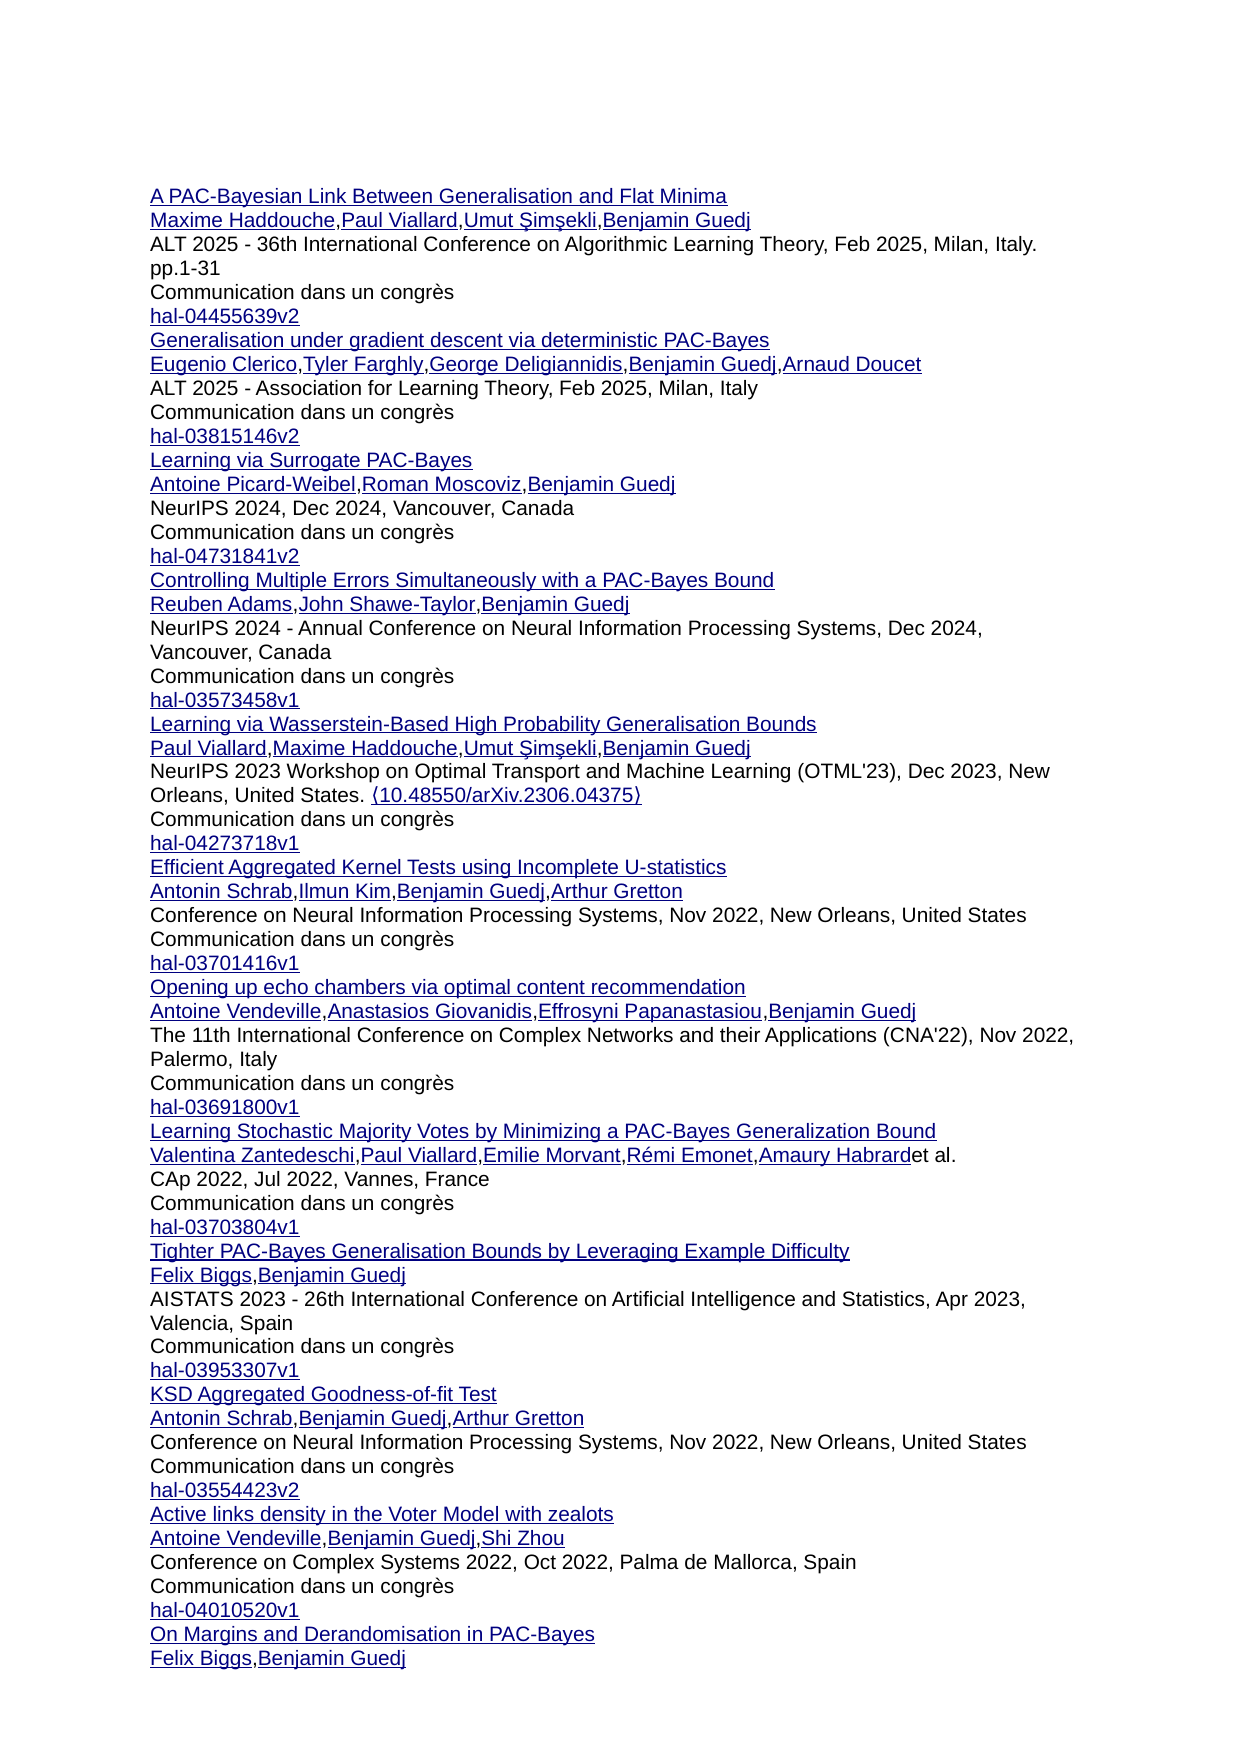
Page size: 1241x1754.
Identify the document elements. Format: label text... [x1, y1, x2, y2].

table_cell Controlling Multiple Errors Simultaneously with a PAC-Bayes Bound Reuben Adams,John Shawe-Taylor,Benjamin Guedj NeurIPS 2024 - Annual Conference on Neural Information Processing Systems, Dec 2024, Vancouver, Canada Communication dans un congrès hal-03573458v1 [150, 568, 1090, 711]
table_cell KSD Aggregated Goodness-of-fit Test Antonin Schrab,Benjamin Guedj,Arthur Gretton Conference on Neural Information Processing Systems, Nov 2022, New Orleans, United States Communication dans un congrès hal-03554423v2 [150, 1382, 1090, 1502]
table_cell Learning via Surrogate PAC-Bayes Antoine Picard-Weibel,Roman Moscoviz,Benjamin Guedj NeurIPS 2024, Dec 2024, Vancouver, Canada Communication dans un congrès hal-04731841v2 [150, 448, 1090, 568]
table_cell On Margins and Derandomisation in PAC-Bayes Felix Biggs,Benjamin Guedj [150, 1622, 1090, 1670]
table_cell Learning Stochastic Majority Votes by Minimizing a PAC-Bayes Generalization Bound Valentina Zantedeschi,Paul Viallard,Emilie Morvant,Rémi Emonet,Amaury Habrardet al. CAp 2022, Jul 2022, Vannes, France Communication dans un congrès hal-03703804v1 [150, 1119, 1090, 1238]
table_cell Generalisation under gradient descent via deterministic PAC-Bayes Eugenio Clerico,Tyler Farghly,George Deligiannidis,Benjamin Guedj,Arnaud Doucet ALT 2025 - Association for Learning Theory, Feb 2025, Milan, Italy Communication dans un congrès hal-03815146v2 [150, 328, 1090, 448]
table_cell Tighter PAC-Bayes Generalisation Bounds by Leveraging Example Difficulty Felix Biggs,Benjamin Guedj AISTATS 2023 - 26th International Conference on Artificial Intelligence and Statistics, Apr 2023, Valencia, Spain Communication dans un congrès hal-03953307v1 [150, 1239, 1090, 1382]
table_cell Learning via Wasserstein-Based High Probability Generalisation Bounds Paul Viallard,Maxime Haddouche,Umut Şimşekli,Benjamin Guedj NeurIPS 2023 Workshop on Optimal Transport and Machine Learning (OTML'23), Dec 2023, New Orleans, United States. ⟨10.48550/arXiv.2306.04375⟩ Communication dans un congrès hal-04273718v1 [150, 711, 1090, 855]
table_cell Opening up echo chambers via optimal content recommendation Antoine Vendeville,Anastasios Giovanidis,Effrosyni Papanastasiou,Benjamin Guedj The 11th International Conference on Complex Networks and their Applications (CNA'22), Nov 2022, Palermo, Italy Communication dans un congrès hal-03691800v1 [150, 975, 1090, 1119]
table_cell Active links density in the Voter Model with zealots Antoine Vendeville,Benjamin Guedj,Shi Zhou Conference on Complex Systems 2022, Oct 2022, Palma de Mallorca, Spain Communication dans un congrès hal-04010520v1 [150, 1502, 1090, 1622]
table_cell Efficient Aggregated Kernel Tests using Incomplete U-statistics Antonin Schrab,Ilmun Kim,Benjamin Guedj,Arthur Gretton Conference on Neural Information Processing Systems, Nov 2022, New Orleans, United States Communication dans un congrès hal-03701416v1 [150, 855, 1090, 975]
table_header A PAC-Bayesian Link Between Generalisation and Flat Minima Maxime Haddouche,Paul Viallard,Umut Şimşekli,Benjamin Guedj ALT 2025 - 36th International Conference on Algorithmic Learning Theory, Feb 2025, Milan, Italy. pp.1-31 Communication dans un congrès hal-04455639v2 [150, 184, 1090, 328]
